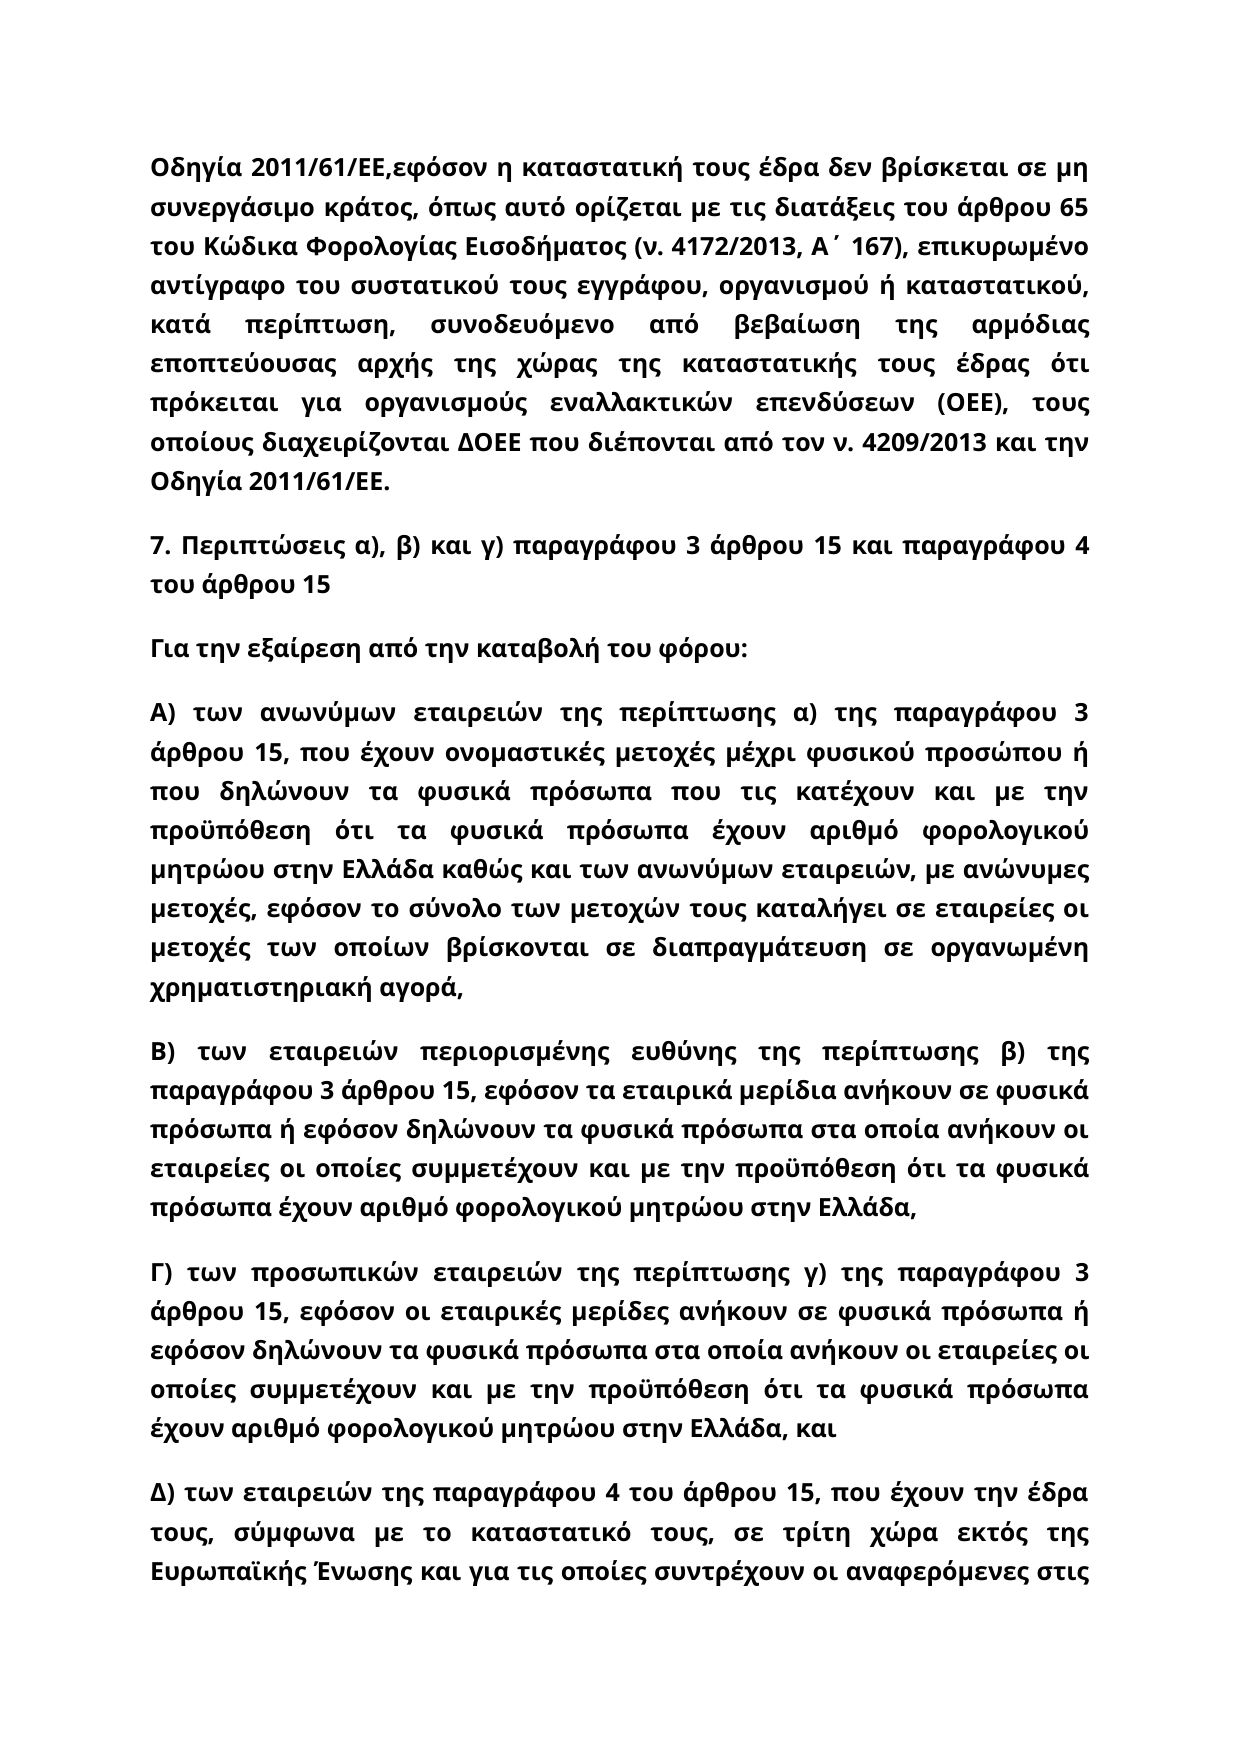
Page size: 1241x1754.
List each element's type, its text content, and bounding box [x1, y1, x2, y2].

text Οδηγία 2011/61/ΕΕ,εφόσον η καταστατική τους έδρα δεν βρίσκεται σε μη συνεργάσιμο κράτος, όπως αυτό ορίζεται με τις διατάξεις του άρθρου 65 του Κώδικα Φορολογίας Εισοδήματος (ν. 4172/2013, Α΄ 167), επικυρωμένο αντίγραφο του συστατικού τους εγγράφου, οργανισμού ή καταστατικού, κατά περίπτωση, συνοδευόμενο από βεβαίωση της αρμόδιας εποπτεύουσας αρχής της χώρας της καταστατικής τους έδρας ότι πρόκειται για οργανισμούς εναλλακτικών επενδύσεων (ΟΕΕ), τους οποίους διαχειρίζονται ΔΟΕΕ που διέπονται από τον ν. 4209/2013 και την Οδηγία 2011/61/ΕΕ. [150, 150, 1090, 497]
text Β) των εταιρειών περιορισμένης ευθύνης της περίπτωσης β) της παραγράφου 3 άρθρου 15, εφόσον τα εταιρικά μερίδια ανήκουν σε φυσικά πρόσωπα ή εφόσον δηλώνουν τα φυσικά πρόσωπα στα οποία ανήκουν οι εταιρείες οι οποίες συμμετέχουν και με την προϋπόθεση ότι τα φυσικά πρόσωπα έχουν αριθμό φορολογικού μητρώου στην Ελλάδα, [150, 1033, 1090, 1224]
text Για την εξαίρεση από την καταβολή του φόρου: [150, 631, 1090, 665]
text Α) των ανωνύμων εταιρειών της περίπτωσης α) της παραγράφου 3 άρθρου 15, που έχουν ονομαστικές μετοχές μέχρι φυσικού προσώπου ή που δηλώνουν τα φυσικά πρόσωπα που τις κατέχουν και με την προϋπόθεση ότι τα φυσικά πρόσωπα έχουν αριθμό φορολογικού μητρώου στην Ελλάδα καθώς και των ανωνύμων εταιρειών, με ανώνυμες μετοχές, εφόσον το σύνολο των μετοχών τους καταλήγει σε εταιρείες οι μετοχές των οποίων βρίσκονται σε διαπραγμάτευση σε οργανωμένη χρηματιστηριακή αγορά, [150, 695, 1090, 1003]
text Γ) των προσωπικών εταιρειών της περίπτωσης γ) της παραγράφου 3 άρθρου 15, εφόσον οι εταιρικές μερίδες ανήκουν σε φυσικά πρόσωπα ή εφόσον δηλώνουν τα φυσικά πρόσωπα στα οποία ανήκουν οι εταιρείες οι οποίες συμμετέχουν και με την προϋπόθεση ότι τα φυσικά πρόσωπα έχουν αριθμό φορολογικού μητρώου στην Ελλάδα, και [150, 1254, 1090, 1445]
text Δ) των εταιρειών της παραγράφου 4 του άρθρου 15, που έχουν την έδρα τους, σύμφωνα με το καταστατικό τους, σε τρίτη χώρα εκτός της Ευρωπαϊκής Ένωσης και για τις οποίες συντρέχουν οι αναφερόμενες στις [150, 1475, 1090, 1587]
text 7. Περιπτώσεις α), β) και γ) παραγράφου 3 άρθρου 15 και παραγράφου 4 του άρθρου 15 [150, 527, 1090, 601]
